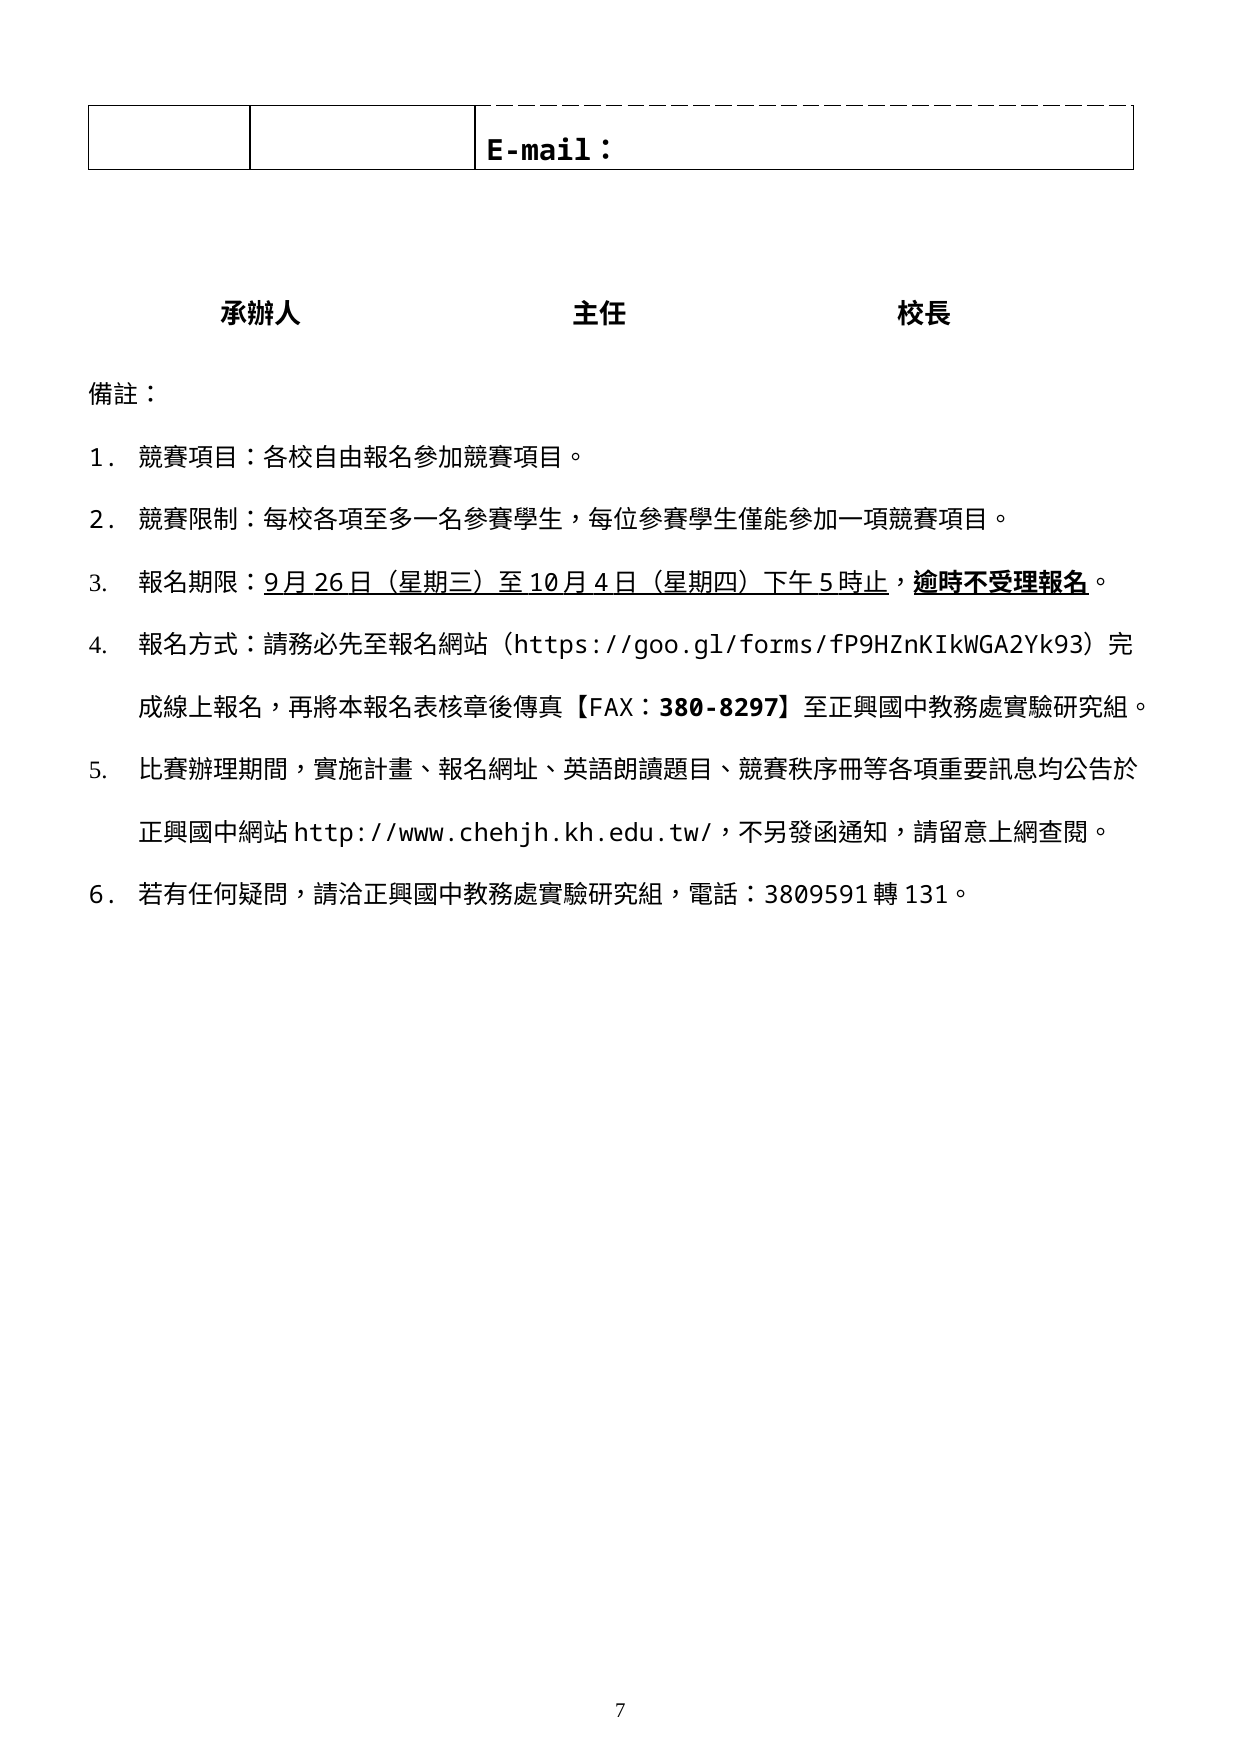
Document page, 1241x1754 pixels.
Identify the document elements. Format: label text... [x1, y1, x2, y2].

list 若有任何疑問，請洽正興國中教務處實驗研究組，電話：3809591轉131。 [89, 851, 1152, 914]
list 競賽限制：每校各項至多一名參賽學生，每位參賽學生僅能參加一項競賽項目。 [89, 476, 1152, 539]
text 承辦人 主任 校長 [89, 270, 1152, 332]
table_cell [251, 106, 474, 169]
text 備註： [89, 351, 1152, 414]
list 報名期限：9月26日（星期三）至10月4日（星期四）下午5時止，逾時不受理報名。 [89, 539, 1152, 601]
list 比賽辦理期間，實施計畫、報名網址、英語朗讀題目、競賽秩序冊等各項重要訊息均公告於正興國中網站http://www.chehjh.kh.edu.tw/，不另發函通知，請留意上網查閱。 [89, 726, 1152, 851]
table_cell [89, 106, 249, 169]
list 競賽項目：各校自由報名參加競賽項目。 [89, 414, 1152, 476]
table_cell E-mail： [476, 105, 1133, 169]
list 報名方式：請務必先至報名網站（https://goo.gl/forms/fP9HZnKIkWGA2Yk93）完成線上報名，再將本報名表核章後傳真【FAX：380-8297】至正興國中教務處實驗研究組。 [89, 601, 1152, 726]
